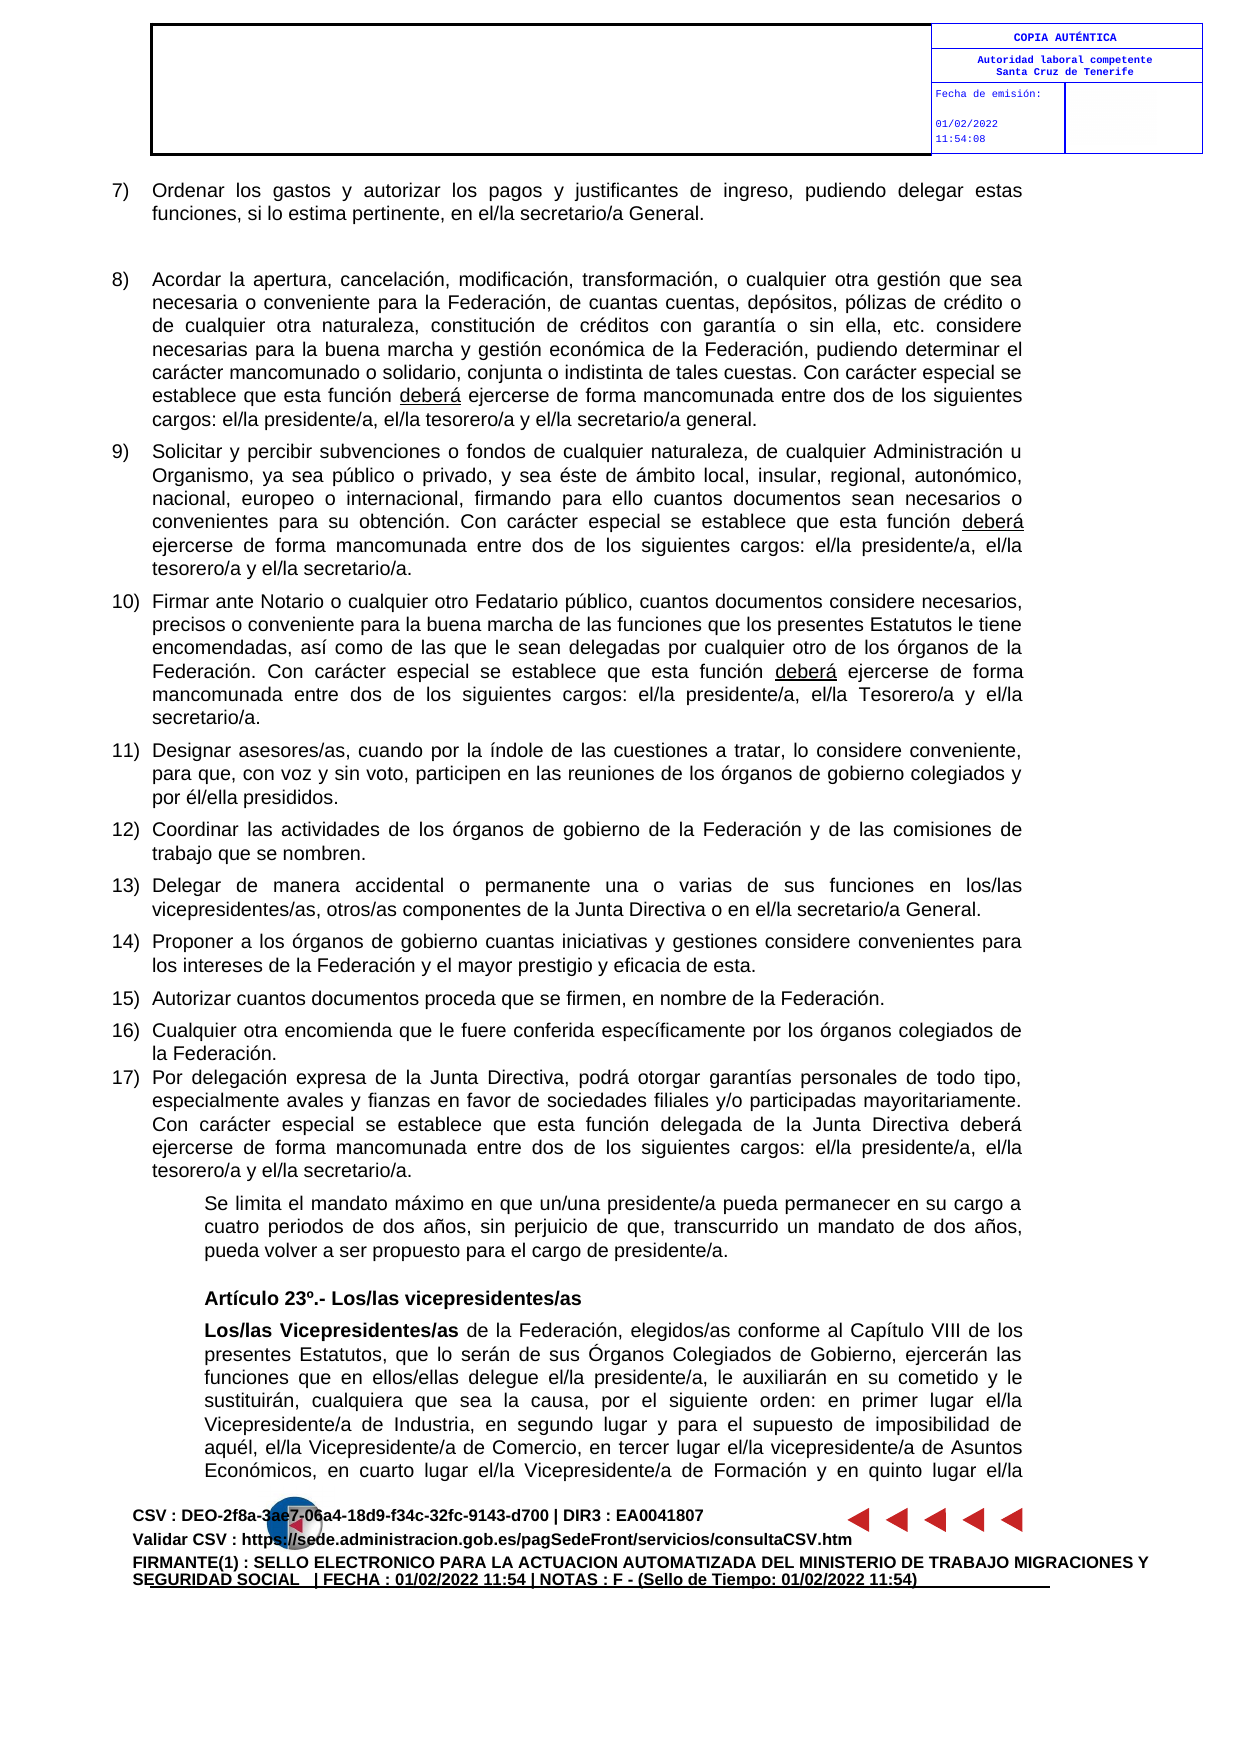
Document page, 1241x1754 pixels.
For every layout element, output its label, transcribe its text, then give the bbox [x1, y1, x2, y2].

text Los/las Vicepresidentes/as de la Federación, elegidos/as conforme al Capítulo VIII de los presentes Estatutos, que lo serán de sus Órganos Colegiados de Gobierno, ejercerán las funciones que en ellos/ellas delegue el/la presidente/a, le auxiliarán en su cometido y le sustituirán, cualquiera que sea la causa, por el siguiente orden: en primer lugar el/la Vicepresidente/a de Industria, en segundo lugar y para el supuesto de imposibilidad de aquél, el/la Vicepresidente/a de Comercio, en tercer lugar el/la vicepresidente/a de Asuntos Económicos, en cuarto lugar el/la Vicepresidente/a de Formación y en quinto lugar el/la [204, 1319, 1024, 1482]
list Solicitar y percibir subvenciones o fondos de cualquier naturaleza, de cualquier Administración u Organismo, ya sea público o privado, y sea éste de ámbito local, insular, regional, autonómico, nacional, europeo o internacional, firmando para ello cuantos documentos sean necesarios o convenientes para su obtención. Con carácter especial se establece que esta función deberá ejercerse de forma mancomunada entre dos de los siguientes cargos: el/la presidente/a, el/la tesorero/a y el/la secretario/a. [112, 440, 1024, 579]
list Por delegación expresa de la Junta Directiva, podrá otorgar garantías personales de todo tipo, especialmente avales y fianzas en favor de sociedades filiales y/o participadas mayoritariamente. Con carácter especial se establece que esta función delegada de la Junta Directiva deberá ejercerse de forma mancomunada entre dos de los siguientes cargos: el/la presidente/a, el/la tesorero/a y el/la secretario/a. [112, 1066, 1024, 1182]
list Delegar de manera accidental o permanente una o varias de sus funciones en los/las vicepresidentes/as, otros/as componentes de la Junta Directiva o en el/la secretario/a General. [112, 874, 1024, 920]
list Acordar la apertura, cancelación, modificación, transformación, o cualquier otra gestión que sea necesaria o conveniente para la Federación, de cuantas cuentas, depósitos, pólizas de crédito o de cualquier otra naturaleza, constitución de créditos con garantía o sin ella, etc. considere necesarias para la buena marcha y gestión económica de la Federación, pudiendo determinar el carácter mancomunado o solidario, conjunta o indistinta de tales cuestas. Con carácter especial se establece que esta función deberá ejercerse de forma mancomunada entre dos de los siguientes cargos: el/la presidente/a, el/la tesorero/a y el/la secretario/a general. [112, 267, 1024, 430]
list Cualquier otra encomienda que le fuere conferida específicamente por los órganos colegiados de la Federación. [112, 1019, 1024, 1065]
list Ordenar los gastos y autorizar los pagos y justificantes de ingreso, pudiendo delegar estas funciones, si lo estima pertinente, en el/la secretario/a General. [112, 179, 1024, 225]
list Coordinar las actividades de los órganos de gobierno de la Federación y de las comisiones de trabajo que se nombren. [112, 818, 1024, 864]
list Designar asesores/as, cuando por la índole de las cuestiones a tratar, lo considere conveniente, para que, con voz y sin voto, participen en las reuniones de los órganos de gobierno colegiados y por él/ella presididos. [112, 739, 1024, 808]
text Se limita el mandato máximo en que un/una presidente/a pueda permanecer en su cargo a cuatro periodos de dos años, sin perjuicio de que, transcurrido un mandato de dos años, pueda volver a ser propuesto para el cargo de presidente/a. [204, 1192, 1024, 1261]
subtitle Artículo 23º.- Los/las vicepresidentes/as [204, 1287, 1024, 1309]
list Autorizar cuantos documentos proceda que se firmen, en nombre de la Federación. [112, 986, 1024, 1009]
list Firmar ante Notario o cualquier otro Fedatario público, cuantos documentos considere necesarios, precisos o conveniente para la buena marcha de las funciones que los presentes Estatutos le tiene encomendadas, así como de las que le sean delegadas por cualquier otro de los órganos de la Federación. Con carácter especial se establece que esta función deberá ejercerse de forma mancomunada entre dos de los siguientes cargos: el/la presidente/a, el/la Tesorero/a y el/la secretario/a. [112, 589, 1024, 729]
list Proponer a los órganos de gobierno cuantas iniciativas y gestiones considere convenientes para los intereses de la Federación y el mayor prestigio y eficacia de esta. [112, 930, 1024, 976]
